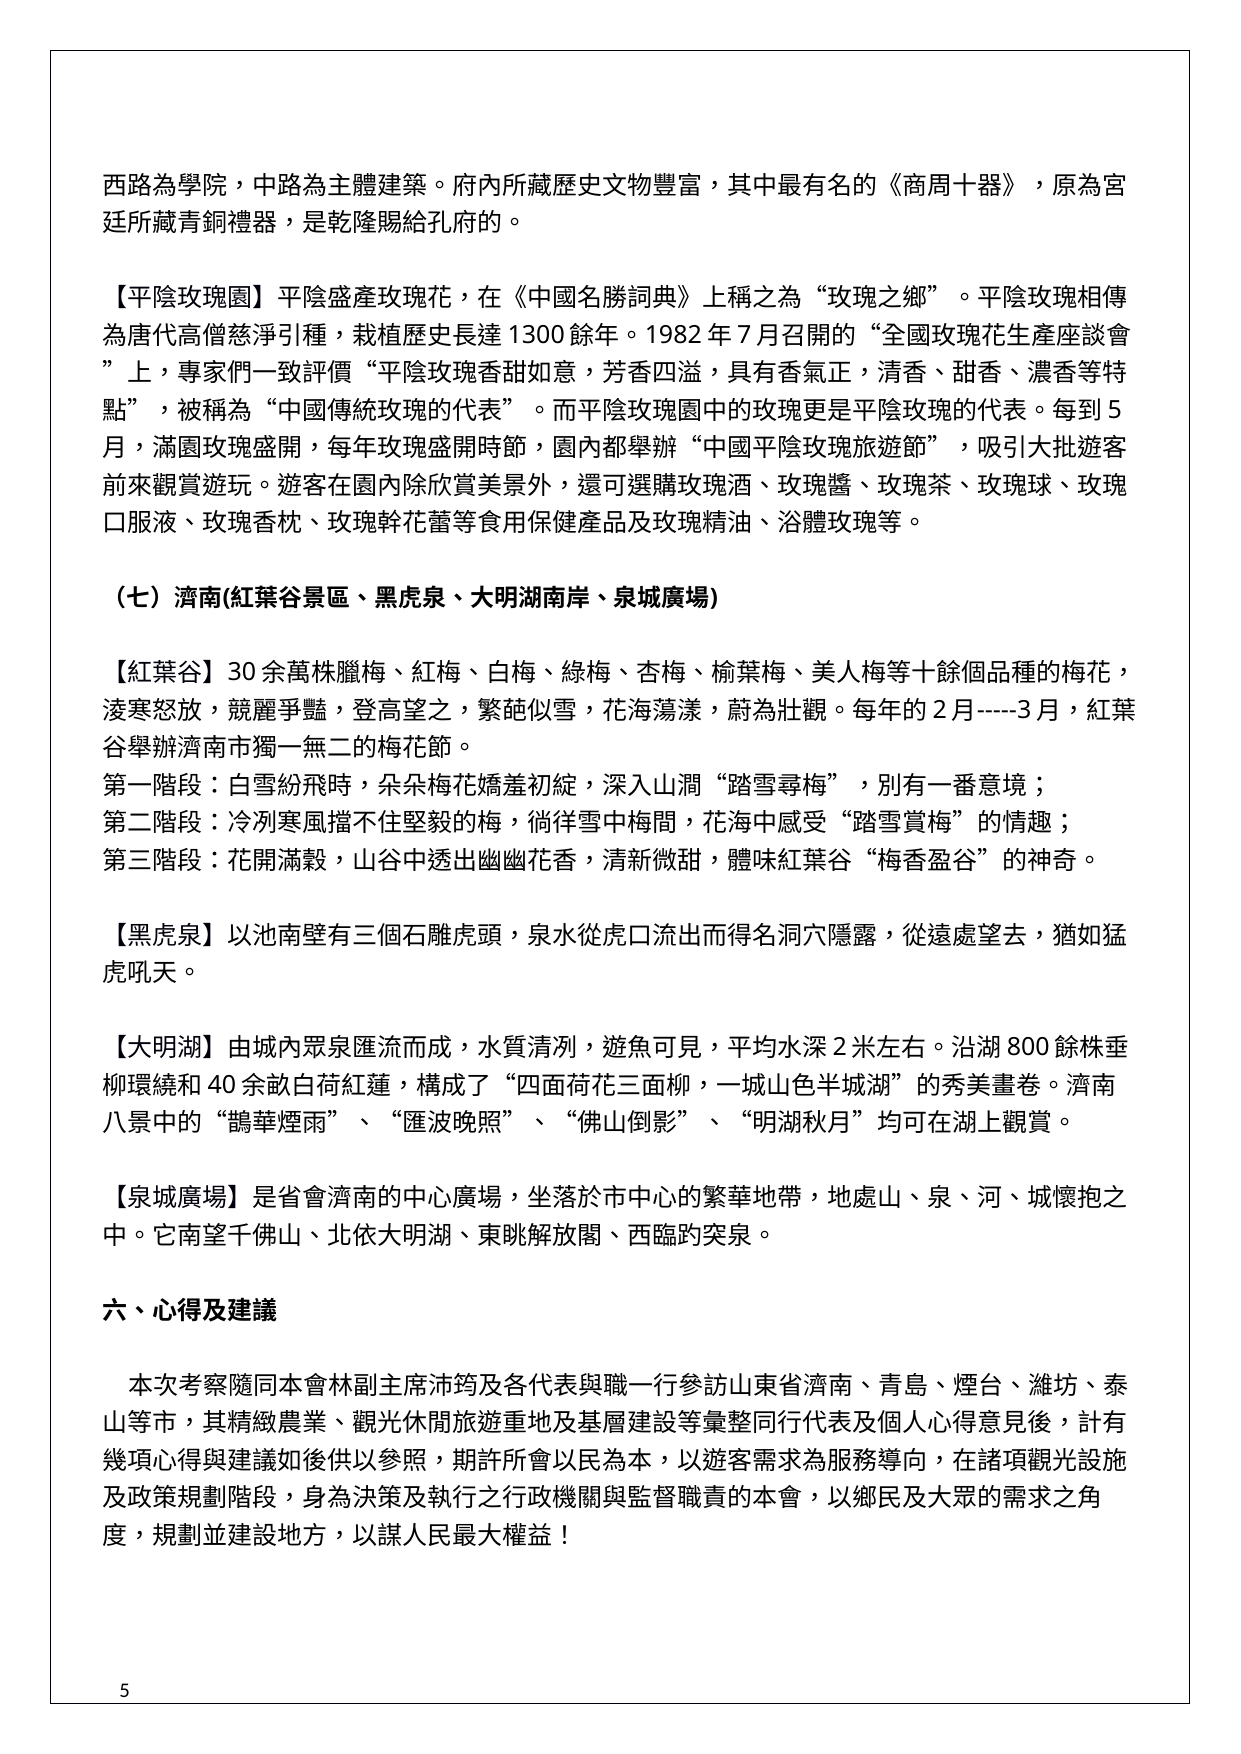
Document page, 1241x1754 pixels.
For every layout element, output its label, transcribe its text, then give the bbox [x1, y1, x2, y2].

table_cell 西路為學院，中路為主體建築。府內所藏歷史文物豐富，其中最有名的《商周十器》，原為宮廷所藏青銅禮器，是乾隆賜給孔府的。 【平陰玫瑰園】平陰盛產玫瑰花，在《中國名勝詞典》上稱之為“玫瑰之鄉”。平陰玫瑰相傳為唐代高僧慈淨引種，栽植歷史長達1300餘年。1982年7月召開的“全國玫瑰花生產座談會”上，專家們一致評價“平陰玫瑰香甜如意，芳香四溢，具有香氣正，清香、甜香、濃香等特點”，被稱為“中國傳統玫瑰的代表”。而平陰玫瑰園中的玫瑰更是平陰玫瑰的代表。每到5月，滿園玫瑰盛開，每年玫瑰盛開時節，園內都舉辦“中國平陰玫瑰旅遊節”，吸引大批遊客前來觀賞遊玩。遊客在園內除欣賞美景外，還可選購玫瑰酒、玫瑰醬、玫瑰茶、玫瑰球、玫瑰口服液、玫瑰香枕、玫瑰幹花蕾等食用保健產品及玫瑰精油、浴體玫瑰等。 [103, 121, 1137, 536]
table_cell （七）濟南(紅葉谷景區、黑虎泉、大明湖南岸、泉城廣場) [103, 536, 1137, 608]
table_cell 【紅葉谷】30余萬株臘梅、紅梅、白梅、綠梅、杏梅、榆葉梅、美人梅等十餘個品種的梅花，淩寒怒放，競麗爭豔，登高望之，繁葩似雪，花海蕩漾，蔚為壯觀。每年的2月-----3月，紅葉谷舉辦濟南市獨一無二的梅花節。 第一階段：白雪紛飛時，朵朵梅花嬌羞初綻，深入山澗“踏雪尋梅”，別有一番意境； 第二階段：冷冽寒風擋不住堅毅的梅，徜徉雪中梅間，花海中感受“踏雪賞梅”的情趣； 第三階段：花開滿穀，山谷中透出幽幽花香，清新微甜，體味紅葉谷“梅香盈谷”的神奇。 【黑虎泉】以池南壁有三個石雕虎頭，泉水從虎口流出而得名洞穴隱露，從遠處望去，猶如猛虎吼天。 【大明湖】由城內眾泉匯流而成，水質清冽，遊魚可見，平均水深2米左右。沿湖800餘株垂柳環繞和40余畝白荷紅蓮，構成了“四面荷花三面柳，一城山色半城湖”的秀美畫卷。濟南八景中的“鵲華煙雨”、“匯波晚照”、“佛山倒影”、“明湖秋月”均可在湖上觀賞。 【泉城廣場】是省會濟南的中心廣場，坐落於市中心的繁華地帶，地處山、泉、河、城懷抱之中。它南望千佛山、北依大明湖、東眺解放閣、西臨趵突泉。 六、心得及建議 本次考察隨同本會林副主席沛筠及各代表與職一行參訪山東省濟南、青島、煙台、濰坊、泰山等市，其精緻農業、觀光休閒旅遊重地及基層建設等彙整同行代表及個人心得意見後，計有幾項心得與建議如後供以參照，期許所會以民為本，以遊客需求為服務導向，在諸項觀光設施及政策規劃階段，身為決策及執行之行政機關與監督職責的本會，以鄉民及大眾的需求之角度，規劃並建設地方，以謀人民最大權益！ [103, 608, 1137, 1546]
